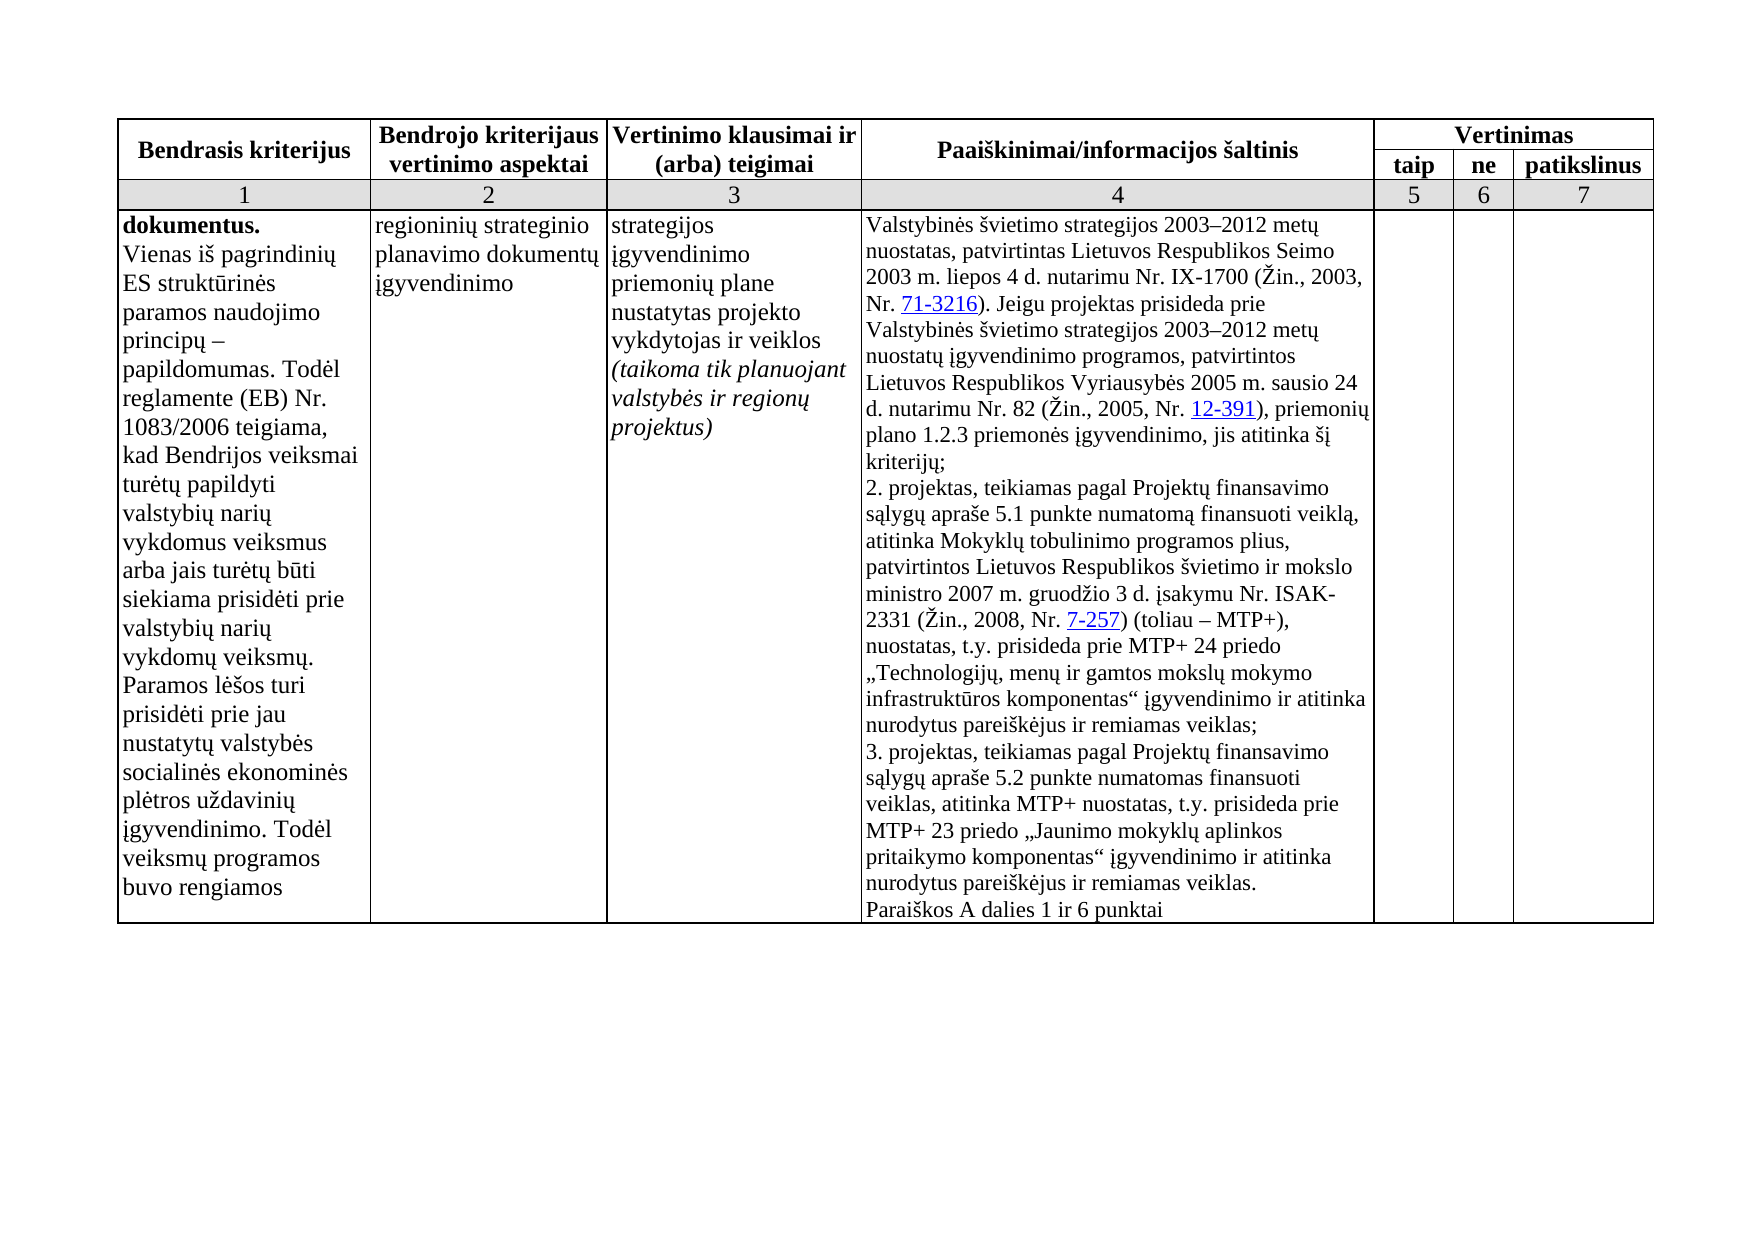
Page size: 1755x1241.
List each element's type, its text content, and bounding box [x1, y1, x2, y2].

table_cell [1375, 211, 1453, 922]
table_header Vertinimas [1375, 120, 1653, 148]
table_cell 3 [608, 180, 861, 209]
table_cell 2 [371, 180, 606, 209]
table_cell regioninių strateginio planavimo dokumentų įgyvendinimo [371, 211, 606, 922]
table_cell [1454, 211, 1513, 922]
table_header Bendrasis kriterijus [119, 120, 370, 179]
table_cell ne [1454, 150, 1513, 179]
table_cell 1 [119, 180, 370, 209]
table_cell dokumentus. Vienas iš pagrindinių ES struktūrinės paramos naudojimo principų – papildomumas. Todėl reglamente (EB) Nr. 1083/2006 teigiama, kad Bendrijos veiksmai turėtų papildyti valstybių narių vykdomus veiksmus arba jais turėtų būti siekiama prisidėti prie valstybių narių vykdomų veiksmų. Paramos lėšos turi prisidėti prie jau nustatytų valstybės socialinės ekonominės plėtros uždavinių įgyvendinimo. Todėl veiksmų programos buvo rengiamos [119, 211, 370, 922]
table_cell 7 [1514, 180, 1653, 209]
table_cell [1514, 211, 1653, 922]
table_cell patikslinus [1514, 150, 1653, 179]
table_cell 5 [1375, 180, 1453, 209]
table_header Vertinimo klausimai ir (arba) teigimai [608, 120, 861, 179]
table_cell 6 [1454, 180, 1513, 209]
table_cell 4 [862, 180, 1373, 209]
table_cell strategijos įgyvendinimo priemonių plane nustatytas projekto vykdytojas ir veiklos (taikoma tik planuojant valstybės ir regionų projektus) [608, 211, 861, 922]
table_cell taip [1375, 150, 1453, 179]
table_header Paaiškinimai/informacijos šaltinis [862, 120, 1373, 179]
table_header Bendrojo kriterijaus vertinimo aspektai [371, 120, 606, 179]
table_cell Valstybinės švietimo strategijos 2003–2012 metų nuostatas, patvirtintas Lietuvos Respublikos Seimo 2003 m. liepos 4 d. nutarimu Nr. IX-1700 (Žin., 2003, Nr. 71-3216). Jeigu projektas prisideda prie Valstybinės švietimo strategijos 2003–2012 metų nuostatų įgyvendinimo programos, patvirtintos Lietuvos Respublikos Vyriausybės 2005 m. sausio 24 d. nutarimu Nr. 82 (Žin., 2005, Nr. 12-391), priemonių plano 1.2.3 priemonės įgyvendinimo, jis atitinka šį kriterijų; 2. projektas, teikiamas pagal Projektų finansavimo sąlygų apraše 5.1 punkte numatomą finansuoti veiklą, atitinka Mokyklų tobulinimo programos plius, patvirtintos Lietuvos Respublikos švietimo ir mokslo ministro 2007 m. gruodžio 3 d. įsakymu Nr. ISAK-2331 (Žin., 2008, Nr. 7-257) (toliau – MTP+), nuostatas, t.y. prisideda prie MTP+ 24 priedo „Technologijų, menų ir gamtos mokslų mokymo infrastruktūros komponentas“ įgyvendinimo ir atitinka nurodytus pareiškėjus ir remiamas veiklas; 3. projektas, teikiamas pagal Projektų finansavimo sąlygų apraše 5.2 punkte numatomas finansuoti veiklas, atitinka MTP+ nuostatas, t.y. prisideda prie MTP+ 23 priedo „Jaunimo mokyklų aplinkos pritaikymo komponentas“ įgyvendinimo ir atitinka nurodytus pareiškėjus ir remiamas veiklas. Paraiškos A dalies 1 ir 6 punktai [862, 211, 1373, 922]
